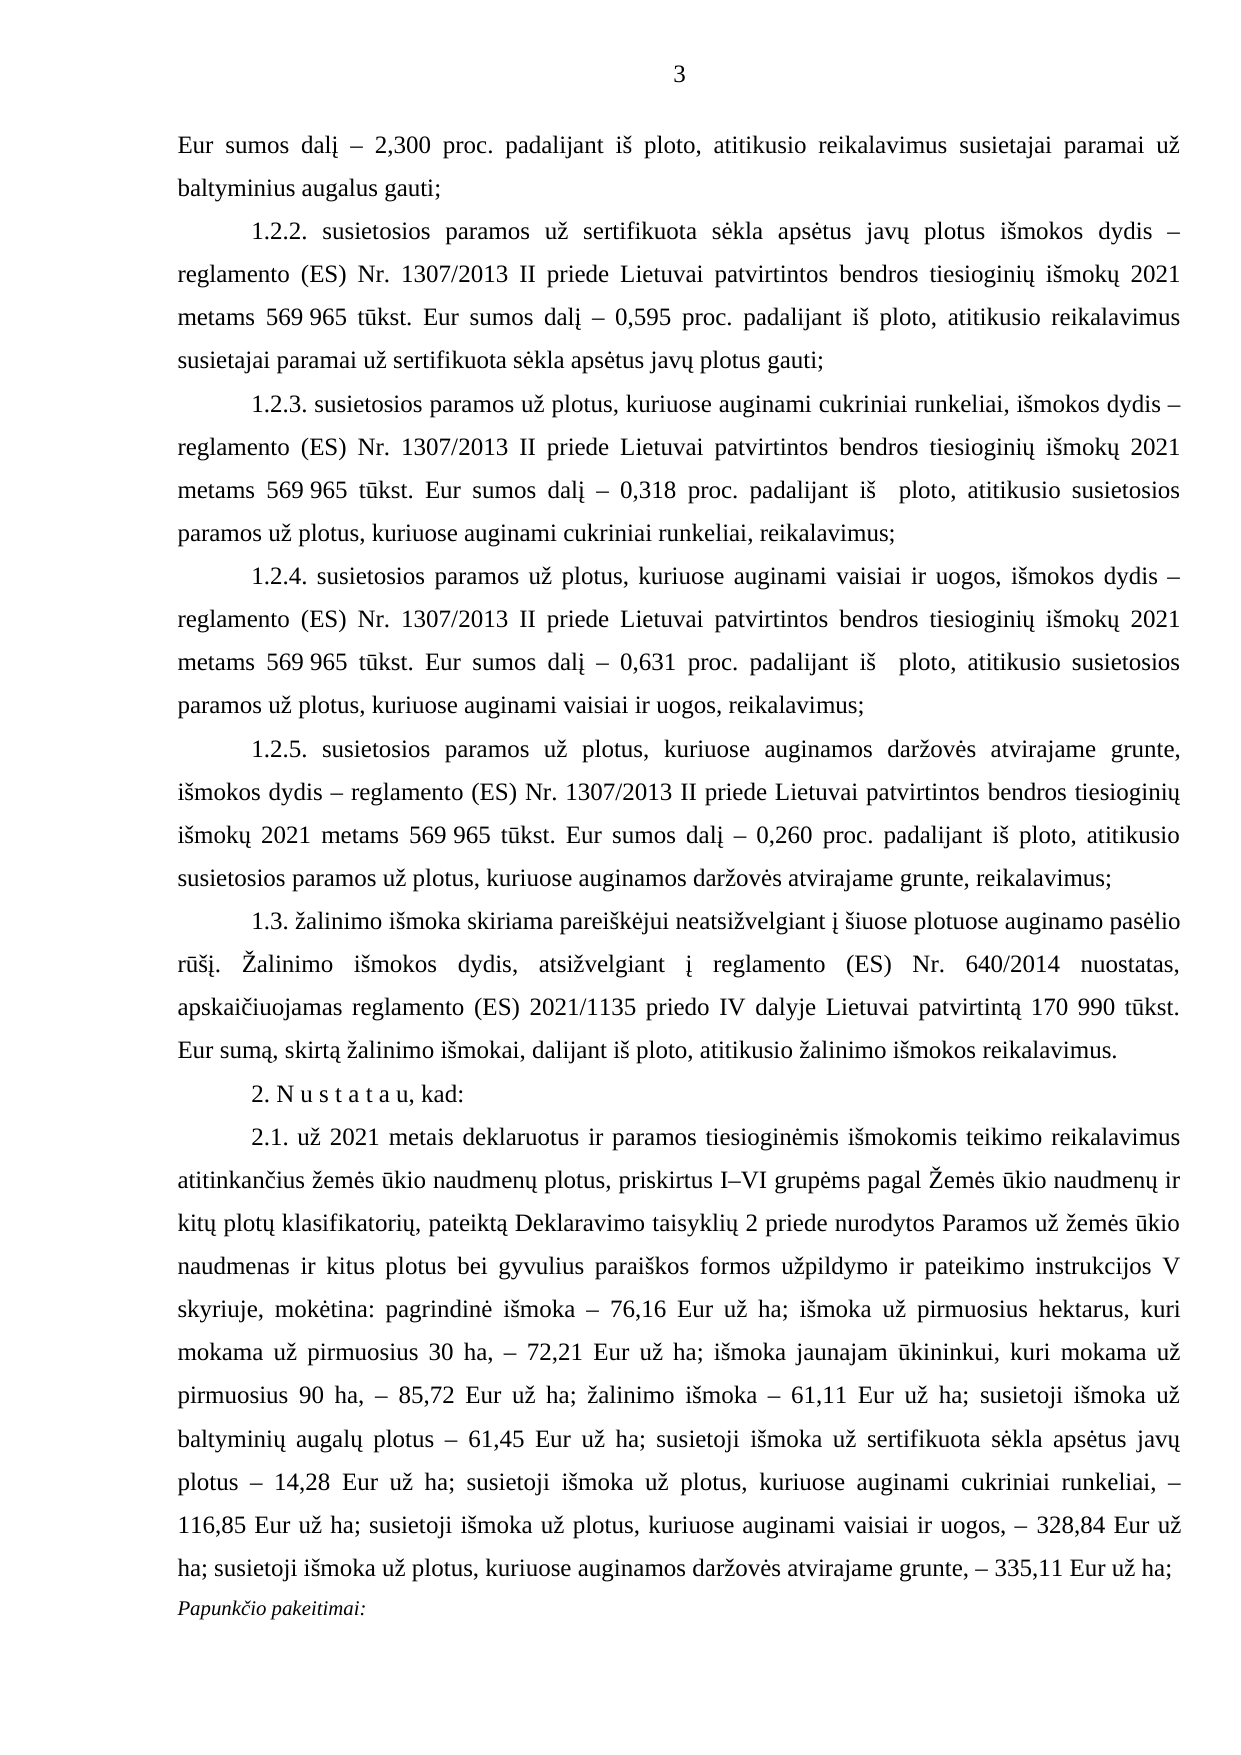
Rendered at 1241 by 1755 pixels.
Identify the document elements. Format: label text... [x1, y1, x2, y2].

text Papunkčio pakeitimai: [177, 1596, 1181, 1620]
text 2.1. už 2021 metais deklaruotus ir paramos tiesioginėmis išmokomis teikimo reikalavimus atitinkančius žemės ūkio naudmenų plotus, priskirtus I–VI grupėms pagal Žemės ūkio naudmenų ir kitų plotų klasifikatorių, pateiktą Deklaravimo taisyklių 2 priede nurodytos Paramos už žemės ūkio naudmenas ir kitus plotus bei gyvulius paraiškos formos užpildymo ir pateikimo instrukcijos V skyriuje, mokėtina: pagrindinė išmoka – 76,16 Eur už ha; išmoka už pirmuosius hektarus, kuri mokama už pirmuosius 30 ha, – 72,21 Eur už ha; išmoka jaunajam ūkininkui, kuri mokama už pirmuosius 90 ha, – 85,72 Eur už ha; žalinimo išmoka – 61,11 Eur už ha; susietoji išmoka už baltyminių augalų plotus – 61,45 Eur už ha; susietoji išmoka už sertifikuota sėkla apsėtus javų plotus – 14,28 Eur už ha; susietoji išmoka už plotus, kuriuose auginami cukriniai runkeliai, – 116,85 Eur už ha; susietoji išmoka už plotus, kuriuose auginami vaisiai ir uogos, – 328,84 Eur už ha; susietoji išmoka už plotus, kuriuose auginamos daržovės atvirajame grunte, – 335,11 Eur už ha; [177, 1122, 1181, 1582]
text 1.3. žalinimo išmoka skiriama pareiškėjui neatsižvelgiant į šiuose plotuose auginamo pasėlio rūšį. Žalinimo išmokos dydis, atsižvelgiant į reglamento (ES) Nr. 640/2014 nuostatas, apskaičiuojamas reglamento (ES) 2021/1135 priedo IV dalyje Lietuvai patvirtintą 170 990 tūkst. Eur sumą, skirtą žalinimo išmokai, dalijant iš ploto, atitikusio žalinimo išmokos reikalavimus. [177, 906, 1181, 1064]
text 1.2.5. susietosios paramos už plotus, kuriuose auginamos daržovės atvirajame grunte, išmokos dydis – reglamento (ES) Nr. 1307/2013 II priede Lietuvai patvirtintos bendros tiesioginių išmokų 2021 metams 569 965 tūkst. Eur sumos dalį – 0,260 proc. padalijant iš ploto, atitikusio susietosios paramos už plotus, kuriuose auginamos daržovės atvirajame grunte, reikalavimus; [177, 734, 1181, 892]
text 2. N u s t a t a u, kad: [177, 1079, 1181, 1107]
text 1.2.2. susietosios paramos už sertifikuota sėkla apsėtus javų plotus išmokos dydis – reglamento (ES) Nr. 1307/2013 II priede Lietuvai patvirtintos bendros tiesioginių išmokų 2021 metams 569 965 tūkst. Eur sumos dalį – 0,595 proc. padalijant iš ploto, atitikusio reikalavimus susietajai paramai už sertifikuota sėkla apsėtus javų plotus gauti; [177, 216, 1181, 374]
text 1.2.3. susietosios paramos už plotus, kuriuose auginami cukriniai runkeliai, išmokos dydis – reglamento (ES) Nr. 1307/2013 II priede Lietuvai patvirtintos bendros tiesioginių išmokų 2021 metams 569 965 tūkst. Eur sumos dalį – 0,318 proc. padalijant iš ploto, atitikusio susietosios paramos už plotus, kuriuose auginami cukriniai runkeliai, reikalavimus; [177, 389, 1181, 547]
text 1.2.4. susietosios paramos už plotus, kuriuose auginami vaisiai ir uogos, išmokos dydis – reglamento (ES) Nr. 1307/2013 II priede Lietuvai patvirtintos bendros tiesioginių išmokų 2021 metams 569 965 tūkst. Eur sumos dalį – 0,631 proc. padalijant iš ploto, atitikusio susietosios paramos už plotus, kuriuose auginami vaisiai ir uogos, reikalavimus; [177, 561, 1181, 719]
text Eur sumos dalį – 2,300 proc. padalijant iš ploto, atitikusio reikalavimus susietajai paramai už baltyminius augalus gauti; [177, 130, 1181, 202]
